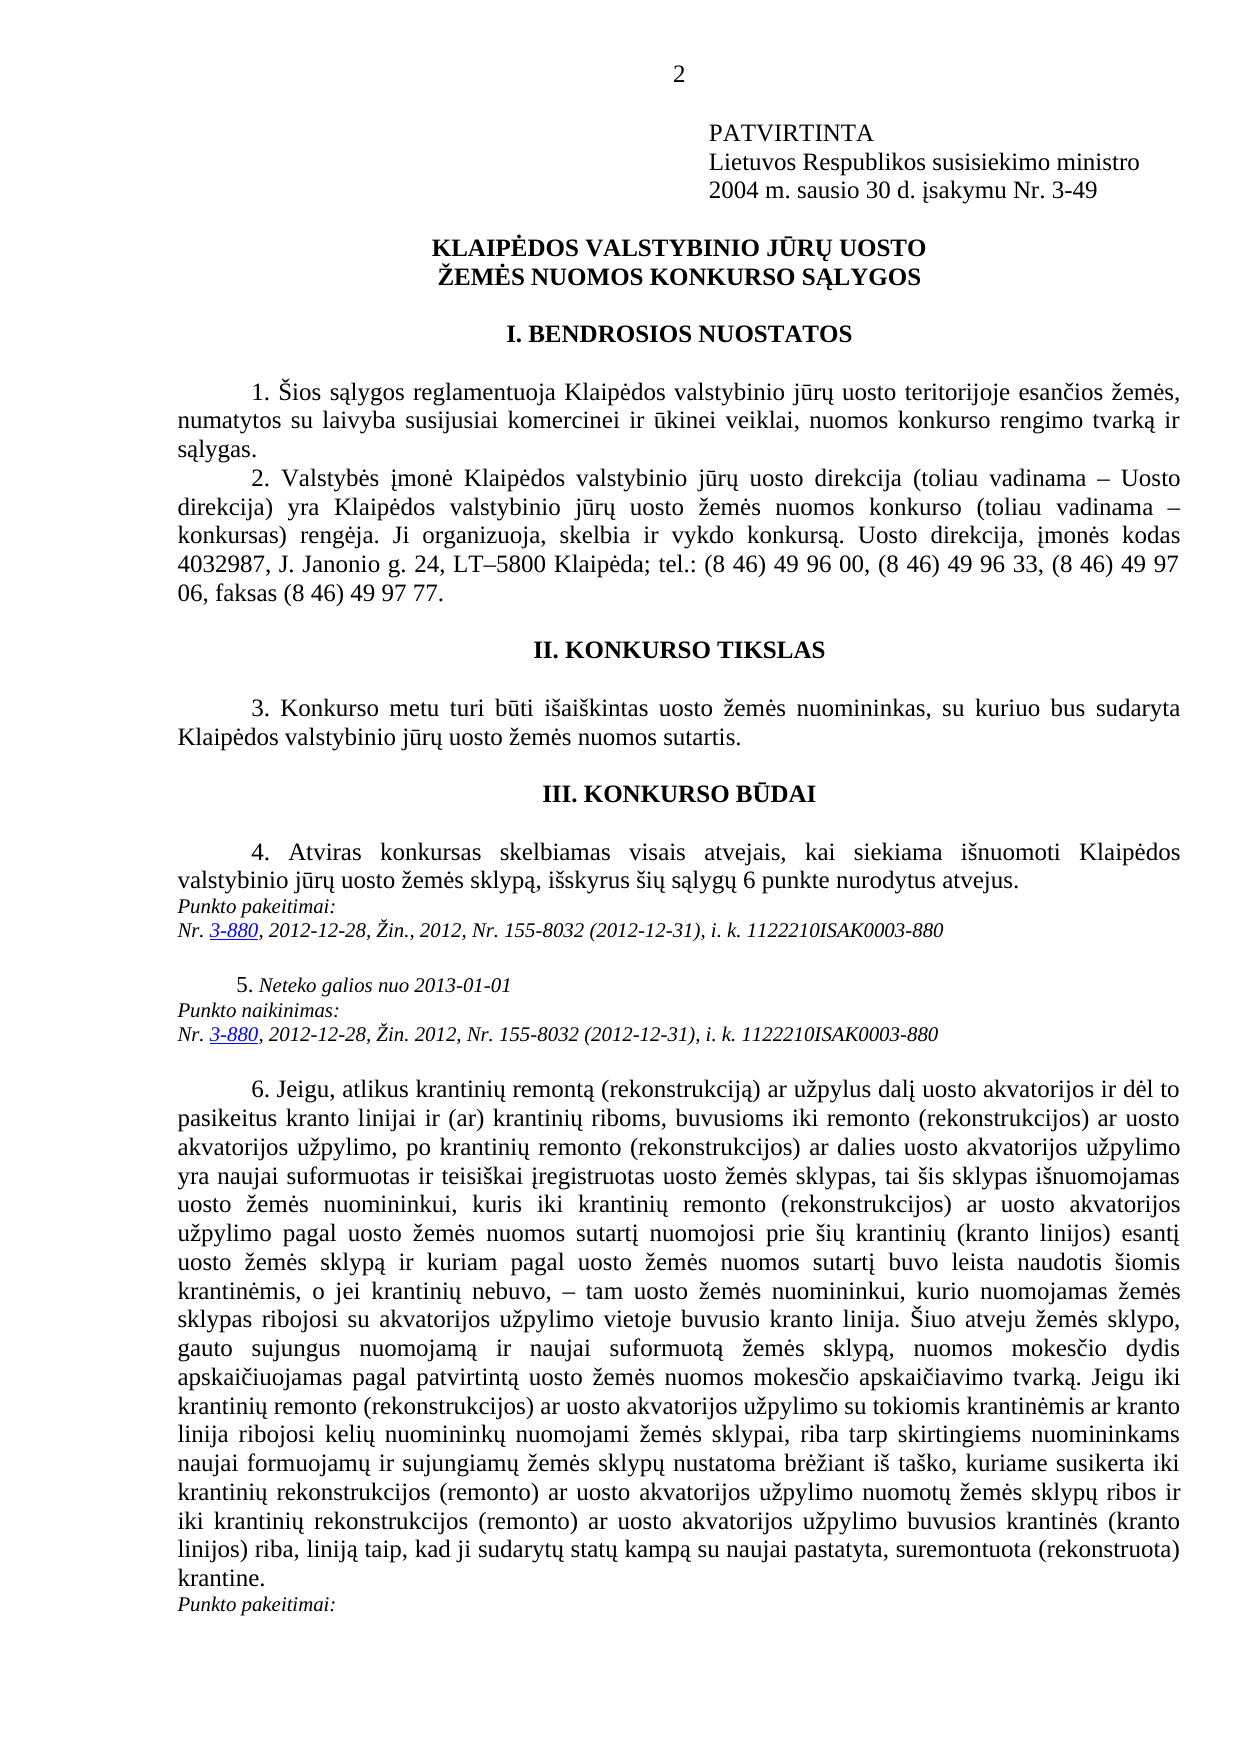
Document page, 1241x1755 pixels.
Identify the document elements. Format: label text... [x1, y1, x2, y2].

text 6. Jeigu, atlikus krantinių remontą (rekonstrukciją) ar užpylus dalį uosto akvatorijos ir dėl to pasikeitus kranto linijai ir (ar) krantinių riboms, buvusioms iki remonto (rekonstrukcijos) ar uosto akvatorijos užpylimo, po krantinių remonto (rekonstrukcijos) ar dalies uosto akvatorijos užpylimo yra naujai suformuotas ir teisiškai įregistruotas uosto žemės sklypas, tai šis sklypas išnuomojamas uosto žemės nuomininkui, kuris iki krantinių remonto (rekonstrukcijos) ar uosto akvatorijos užpylimo pagal uosto žemės nuomos sutartį nuomojosi prie šių krantinių (kranto linijos) esantį uosto žemės sklypą ir kuriam pagal uosto žemės nuomos sutartį buvo leista naudotis šiomis krantinėmis, o jei krantinių nebuvo, – tam uosto žemės nuomininkui, kurio nuomojamas žemės sklypas ribojosi su akvatorijos užpylimo vietoje buvusio kranto linija. Šiuo atveju žemės sklypo, gauto sujungus nuomojamą ir naujai suformuotą žemės sklypą, nuomos mokesčio dydis apskaičiuojamas pagal patvirtintą uosto žemės nuomos mokesčio apskaičiavimo tvarką. Jeigu iki krantinių remonto (rekonstrukcijos) ar uosto akvatorijos užpylimo su tokiomis krantinėmis ar kranto linija ribojosi kelių nuomininkų nuomojami žemės sklypai, riba tarp skirtingiems nuomininkams naujai formuojamų ir sujungiamų žemės sklypų nustatoma brėžiant iš taško, kuriame susikerta iki krantinių rekonstrukcijos (remonto) ar uosto akvatorijos užpylimo nuomotų žemės sklypų ribos ir iki krantinių rekonstrukcijos (remonto) ar uosto akvatorijos užpylimo buvusios krantinės (kranto linijos) riba, liniją taip, kad ji sudarytų statų kampą su naujai pastatyta, suremontuota (rekonstruota) krantine. [177, 1074, 1181, 1592]
text 2004 m. sausio 30 d. įsakymu Nr. 3-49 [177, 176, 1181, 204]
text Punkto pakeitimai: [177, 1592, 1181, 1616]
text 5. Neteko galios nuo 2013-01-01 [177, 971, 1181, 998]
text 2. Valstybės įmonė Klaipėdos valstybinio jūrų uosto direkcija (toliau vadinama – Uosto direkcija) yra Klaipėdos valstybinio jūrų uosto žemės nuomos konkurso (toliau vadinama – konkursas) rengėja. Ji organizuoja, skelbia ir vykdo konkursą. Uosto direkcija, įmonės kodas 4032987, J. Janonio g. 24, LT–5800 Klaipėda; tel.: (8 46) 49 96 00, (8 46) 49 96 33, (8 46) 49 97 06, faksas (8 46) 49 97 77. [177, 463, 1181, 607]
text Punkto pakeitimai: [177, 894, 1181, 918]
text Nr. 3-880, 2012-12-28, Žin. 2012, Nr. 155-8032 (2012-12-31), i. k. 1122210ISAK0003-880 [177, 1022, 1181, 1046]
text I. BENDROSIOS NUOSTATOS [177, 319, 1181, 348]
text PATVIRTINTA [709, 118, 1181, 147]
text 4. Atviras konkursas skelbiamas visais atvejais, kai siekiama išnuomoti Klaipėdos valstybinio jūrų uosto žemės sklypą, išskyrus šių sąlygų 6 punkte nurodytus atvejus. [177, 837, 1181, 894]
text Lietuvos Respublikos susisiekimo ministro [177, 147, 1181, 176]
text 1. Šios sąlygos reglamentuoja Klaipėdos valstybinio jūrų uosto teritorijoje esančios žemės, numatytos su laivyba susijusiai komercinei ir ūkinei veiklai, nuomos konkurso rengimo tvarką ir sąlygas. [177, 377, 1181, 463]
text Punkto naikinimas: [177, 998, 1181, 1022]
text Nr. 3-880, 2012-12-28, Žin., 2012, Nr. 155-8032 (2012-12-31), i. k. 1122210ISAK0003-880 [177, 918, 1181, 942]
text II. KONKURSO TIKSLAS [177, 636, 1181, 664]
text 3. Konkurso metu turi būti išaiškintas uosto žemės nuomininkas, su kuriuo bus sudaryta Klaipėdos valstybinio jūrų uosto žemės nuomos sutartis. [177, 693, 1181, 751]
text KLAIPĖDOS VALSTYBINIO JŪRŲ UOSTO ŽEMĖS NUOMOS KONKURSO SĄLYGOS [177, 233, 1181, 291]
text III. KONKURSO BŪDAI [177, 779, 1181, 808]
